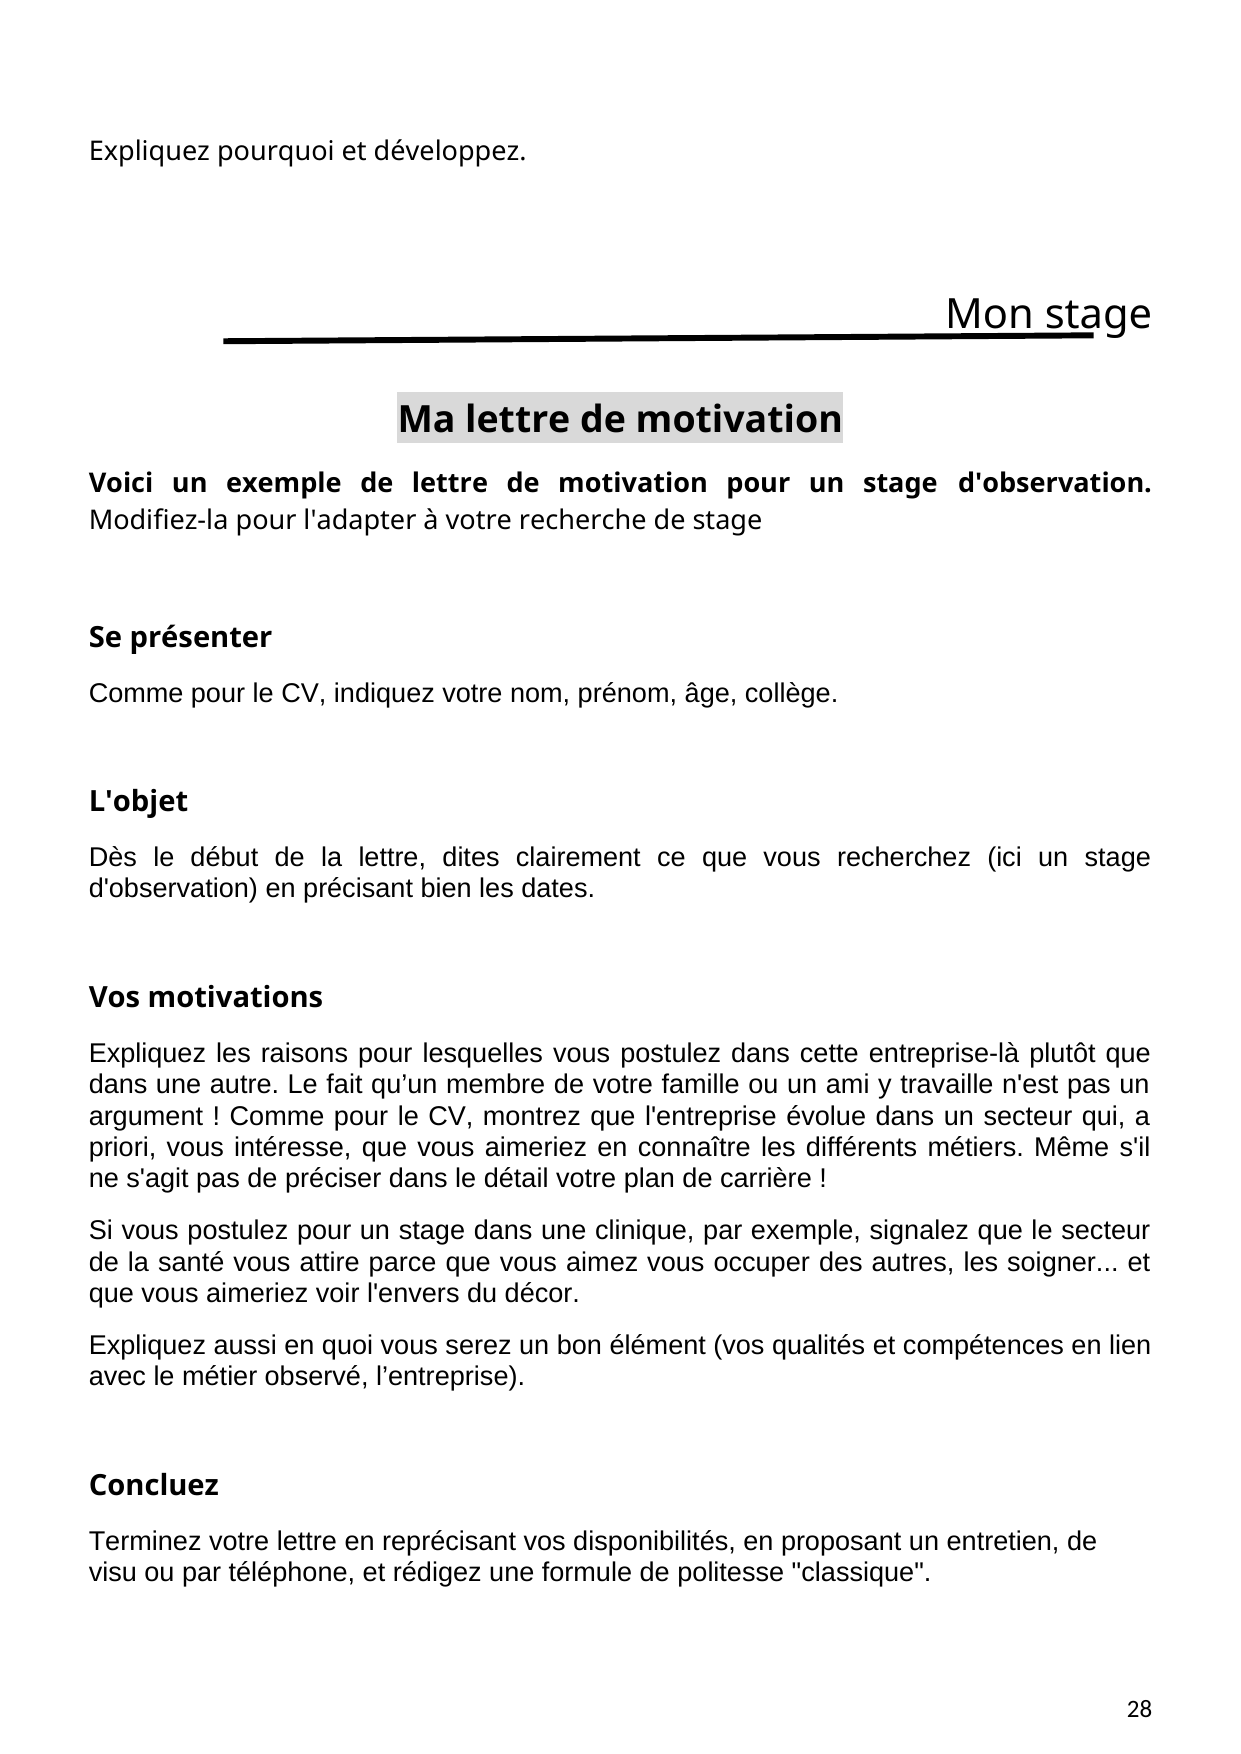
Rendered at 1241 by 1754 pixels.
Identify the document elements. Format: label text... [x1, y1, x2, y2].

text Si vous postulez pour un stage dans une clinique, par exemple, signalez que le secteur de la santé vous attire parce que vous aimez vous occuper des autres, les soigner... et que vous aimeriez voir l'envers du décor. [88, 1214, 1152, 1308]
text Expliquez aussi en quoi vous serez un bon élément (vos qualités et compétences en lien avec le métier observé, l’entreprise). [88, 1329, 1152, 1391]
subtitle Ma lettre de motivation [843, 392, 1152, 443]
text Expliquez les raisons pour lesquelles vous postulez dans cette entreprise-là plutôt que dans une autre. Le fait qu’un membre de votre famille ou un ami y travaille n'est pas un argument ! Comme pour le CV, montrez que l'entreprise évolue dans un secteur qui, a priori, vous intéresse, que vous aimeriez en connaître les différents métiers. Même s'il ne s'agit pas de préciser dans le détail votre plan de carrière ! [88, 1037, 1152, 1193]
text L'objet [88, 781, 1152, 820]
text Voici un exemple de lettre de motivation pour un stage d'observation. Modifiez-la pour l'adapter à votre recherche de stage [88, 464, 1152, 537]
text Dès le début de la lettre, dites clairement ce que vous recherchez (ici un stage d'observation) en précisant bien les dates. [88, 841, 1152, 904]
text Concluez [88, 1464, 1152, 1504]
text Expliquez pourquoi et développez. [88, 131, 1152, 168]
text Comme pour le CV, indiquez votre nom, prénom, âge, collège. [88, 677, 1152, 708]
text Mon stage [88, 284, 1152, 341]
text Vos motivations [88, 977, 1152, 1016]
text Terminez votre lettre en reprécisant vos disponibilités, en proposant un entretien, de visu ou par téléphone, et rédigez une formule de politesse "classique". [88, 1525, 1152, 1587]
text Se présenter [88, 616, 1152, 656]
subtitle Ma lettre de motivation [88, 392, 397, 443]
